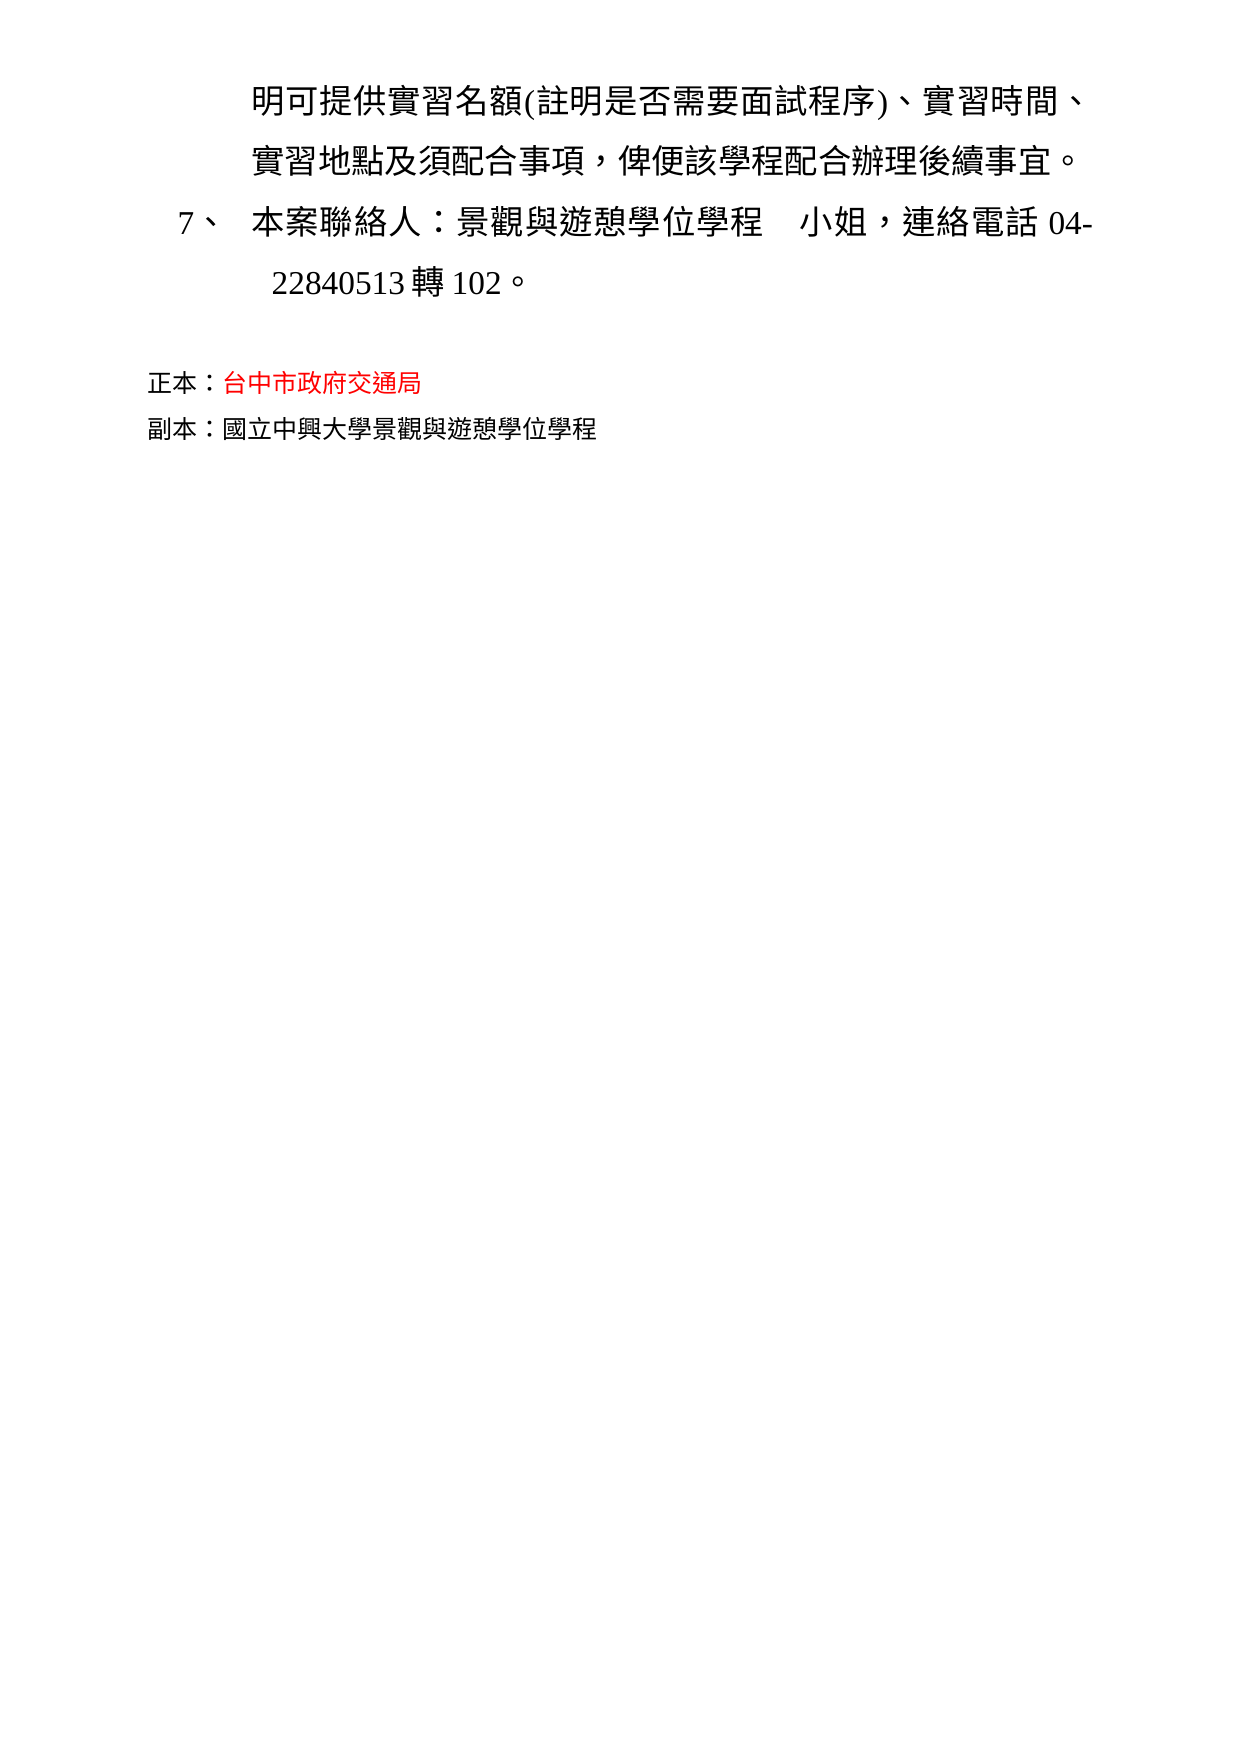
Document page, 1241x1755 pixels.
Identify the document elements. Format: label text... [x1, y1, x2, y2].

list 明可提供實習名額(註明是否需要面試程序)、實習時間、實習地點及須配合事項，俾便該學程配合辦理後續事宜。 [177, 75, 1093, 183]
text 正本：台中市政府交通局 [148, 364, 1093, 400]
list 本案聯絡人：景觀與遊憩學位學程 小姐，連絡電話04-22840513轉102。 [177, 195, 1093, 304]
text 副本：國立中興大學景觀與遊憩學位學程 [148, 409, 1093, 445]
